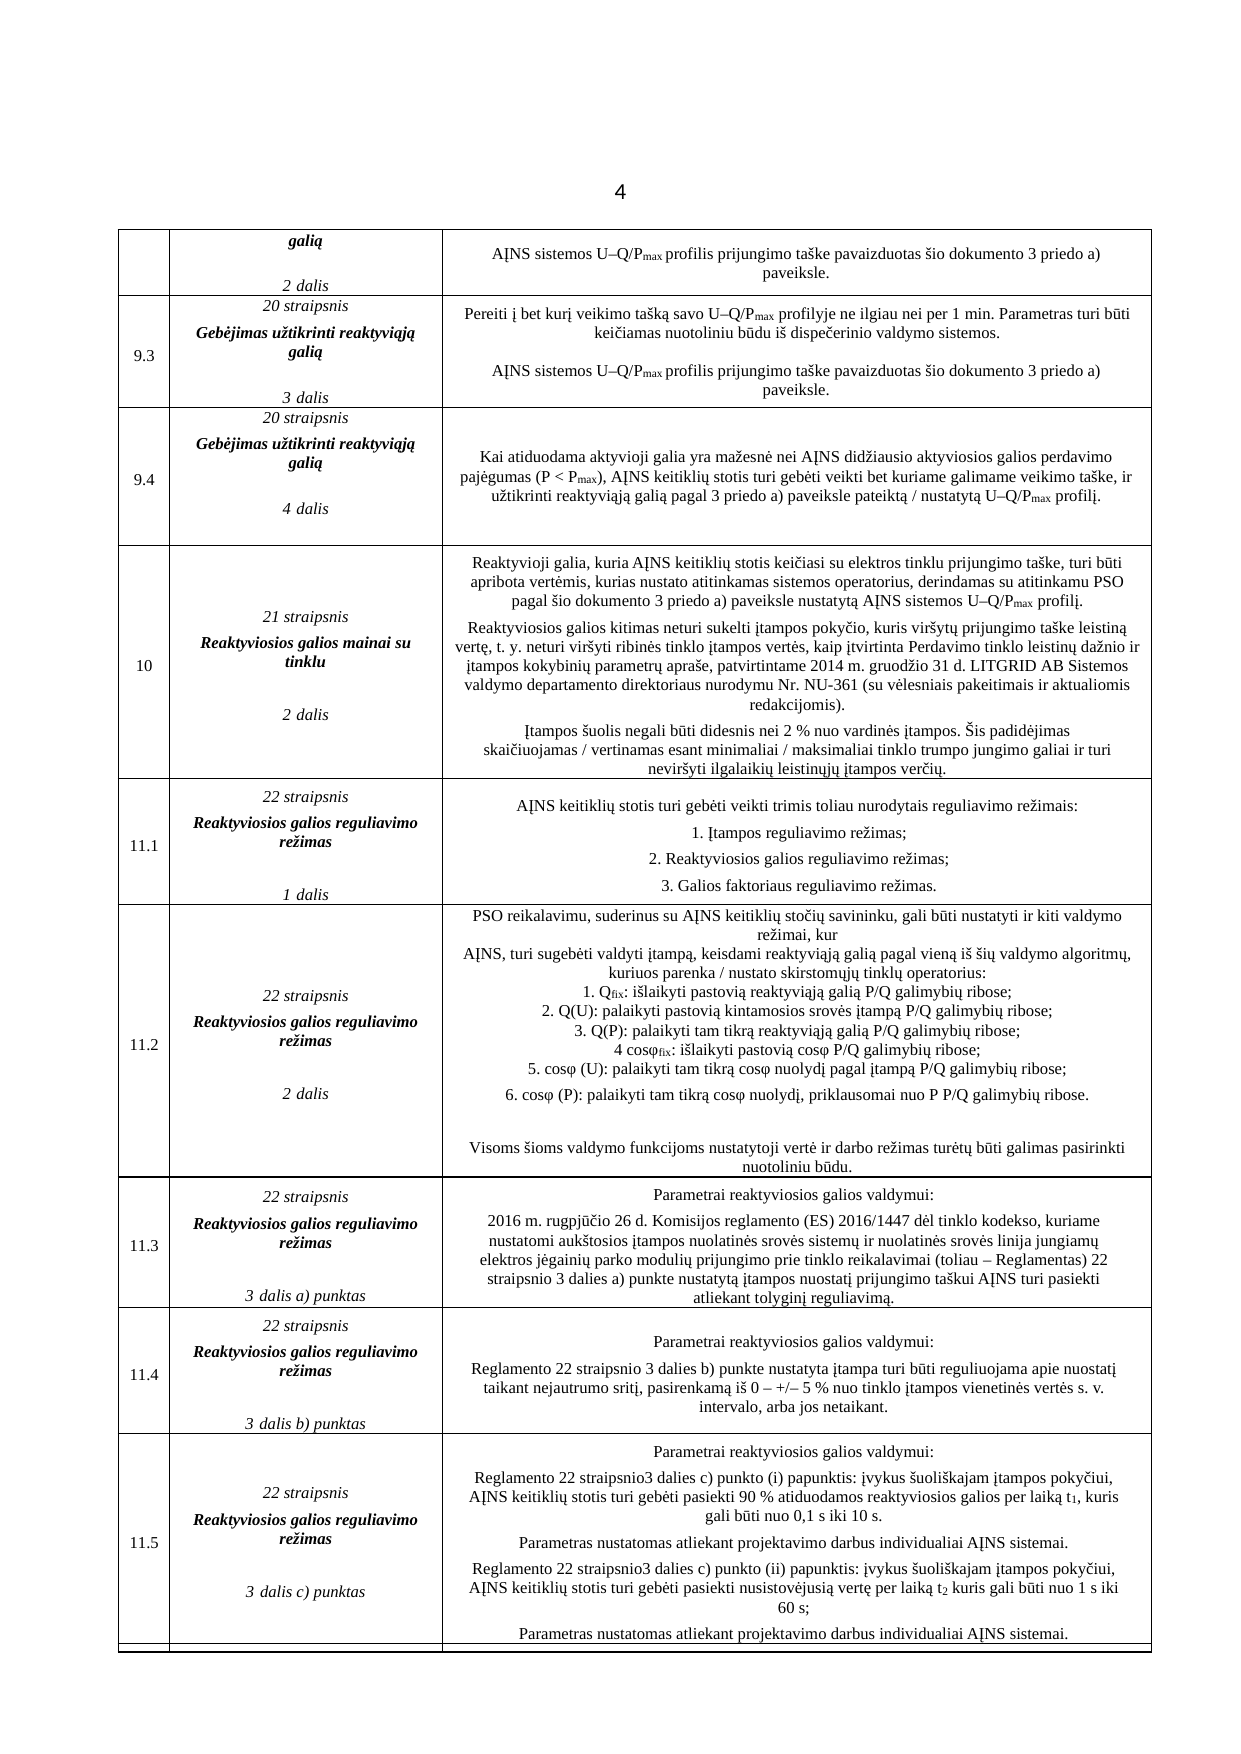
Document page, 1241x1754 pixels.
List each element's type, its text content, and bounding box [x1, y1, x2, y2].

table_cell 22 straipsnis Reaktyviosios galios reguliavimo režimas 3 dalis b) punktas [170, 1308, 442, 1433]
table_cell [119, 230, 169, 295]
table_cell 22 straipsnis Reaktyviosios galios reguliavimo režimas 3 dalis a) punktas [170, 1178, 442, 1307]
table_cell 9.3 [119, 296, 169, 407]
table_cell AĮNS sistemos U–Q/Pmax profilis prijungimo taške pavaizduotas šio dokumento 3 priedo a) paveiksle. [443, 230, 1151, 295]
table_cell [119, 1644, 169, 1651]
table_cell 22 straipsnis Reaktyviosios galios reguliavimo režimas 3 dalis c) punktas [170, 1434, 442, 1643]
table_cell galią 2 dalis [170, 230, 442, 295]
table_cell 11.1 [119, 779, 169, 904]
table_cell 9.4 [119, 408, 169, 544]
table_cell AĮNS keitiklių stotis turi gebėti veikti trimis toliau nurodytais reguliavimo režimais: 1. Įtampos reguliavimo režimas; 2. Reaktyviosios galios reguliavimo režimas; 3. Galios faktoriaus reguliavimo režimas. [443, 779, 1151, 904]
table_cell Reaktyvioji galia, kuria AĮNS keitiklių stotis keičiasi su elektros tinklu prijungimo taške, turi būti apribota vertėmis, kurias nustato atitinkamas sistemos operatorius, derindamas su atitinkamu PSO pagal šio dokumento 3 priedo a) paveiksle nustatytą AĮNS sistemos U–Q/Pmax profilį. Reaktyviosios galios kitimas neturi sukelti įtampos pokyčio, kuris viršytų prijungimo taške leistiną vertę, t. y. neturi viršyti ribinės tinklo įtampos vertės, kaip įtvirtinta Perdavimo tinklo leistinų dažnio ir įtampos kokybinių parametrų apraše, patvirtintame 2014 m. gruodžio 31 d. LITGRID AB Sistemos valdymo departamento direktoriaus nurodymu Nr. NU-361 (su vėlesniais pakeitimais ir aktualiomis redakcijomis). Įtampos šuolis negali būti didesnis nei 2 % nuo vardinės įtampos. Šis padidėjimas skaičiuojamas / vertinamas esant minimaliai / maksimaliai tinklo trumpo jungimo galiai ir turi neviršyti ilgalaikių leistinųjų įtampos verčių. [443, 546, 1151, 778]
table_cell 10 [119, 546, 169, 778]
table_cell 11.4 [119, 1308, 169, 1433]
table_cell Kai atiduodama aktyvioji galia yra mažesnė nei AĮNS didžiausio aktyviosios galios perdavimo pajėgumas (P < Pmax), AĮNS keitiklių stotis turi gebėti veikti bet kuriame galimame veikimo taške, ir užtikrinti reaktyviąją galią pagal 3 priedo a) paveiksle pateiktą / nustatytą U–Q/Pmax profilį. [443, 408, 1151, 544]
table_cell 11.2 [119, 905, 169, 1176]
table_cell 21 straipsnis Reaktyviosios galios mainai su tinklu 2 dalis [170, 546, 442, 778]
table_cell 22 straipsnis Reaktyviosios galios reguliavimo režimas 2 dalis [170, 905, 442, 1176]
table_cell [170, 1644, 442, 1651]
table_cell 22 straipsnis Reaktyviosios galios reguliavimo režimas 1 dalis [170, 779, 442, 904]
table_cell PSO reikalavimu, suderinus su AĮNS keitiklių stočių savininku, gali būti nustatyti ir kiti valdymo režimai, kur AĮNS, turi sugebėti valdyti įtampą, keisdami reaktyviąją galią pagal vieną iš šių valdymo algoritmų, kuriuos parenka / nustato skirstomųjų tinklų operatorius: 1. Qfix: išlaikyti pastovią reaktyviąją galią P/Q galimybių ribose; 2. Q(U): palaikyti pastovią kintamosios srovės įtampą P/Q galimybių ribose; 3. Q(P): palaikyti tam tikrą reaktyviąją galią P/Q galimybių ribose; 4 cosφfix: išlaikyti pastovią cosφ P/Q galimybių ribose; 5. cosφ (U): palaikyti tam tikrą cosφ nuolydį pagal įtampą P/Q galimybių ribose; 6. cosφ (P): palaikyti tam tikrą cosφ nuolydį, priklausomai nuo P P/Q galimybių ribose. Visoms šioms valdymo funkcijoms nustatytoji vertė ir darbo režimas turėtų būti galimas pasirinkti nuotoliniu būdu. [443, 905, 1151, 1176]
table_cell Parametrai reaktyviosios galios valdymui: Reglamento 22 straipsnio3 dalies c) punkto (i) papunktis: įvykus šuoliškajam įtampos pokyčiui, AĮNS keitiklių stotis turi gebėti pasiekti 90 % atiduodamos reaktyviosios galios per laiką t1, kuris gali būti nuo 0,1 s iki 10 s. Parametras nustatomas atliekant projektavimo darbus individualiai AĮNS sistemai. Reglamento 22 straipsnio3 dalies c) punkto (ii) papunktis: įvykus šuoliškajam įtampos pokyčiui, AĮNS keitiklių stotis turi gebėti pasiekti nusistovėjusią vertę per laiką t2 kuris gali būti nuo 1 s iki 60 s; Parametras nustatomas atliekant projektavimo darbus individualiai AĮNS sistemai. [443, 1434, 1151, 1643]
table_cell Parametrai reaktyviosios galios valdymui: Reglamento 22 straipsnio 3 dalies b) punkte nustatyta įtampa turi būti reguliuojama apie nuostatį taikant nejautrumo sritį, pasirenkamą iš 0 – +/– 5 % nuo tinklo įtampos vienetinės vertės s. v. intervalo, arba jos netaikant. [443, 1308, 1151, 1433]
table_cell Pereiti į bet kurį veikimo tašką savo U–Q/Pmax profilyje ne ilgiau nei per 1 min. Parametras turi būti keičiamas nuotoliniu būdu iš dispečerinio valdymo sistemos. AĮNS sistemos U–Q/Pmax profilis prijungimo taške pavaizduotas šio dokumento 3 priedo a) paveiksle. [443, 296, 1151, 407]
table_cell Parametrai reaktyviosios galios valdymui: 2016 m. rugpjūčio 26 d. Komisijos reglamento (ES) 2016/1447 dėl tinklo kodekso, kuriame nustatomi aukštosios įtampos nuolatinės srovės sistemų ir nuolatinės srovės linija jungiamų elektros jėgainių parko modulių prijungimo prie tinklo reikalavimai (toliau – Reglamentas) 22 straipsnio 3 dalies a) punkte nustatytą įtampos nuostatį prijungimo taškui AĮNS turi pasiekti atliekant tolyginį reguliavimą. [443, 1178, 1151, 1307]
table_cell 20 straipsnis Gebėjimas užtikrinti reaktyviąją galią 4 dalis [170, 408, 442, 544]
table_cell 20 straipsnis Gebėjimas užtikrinti reaktyviąją galią 3 dalis [170, 296, 442, 407]
table_cell 11.5 [119, 1434, 169, 1643]
table_cell 11.3 [119, 1178, 169, 1307]
